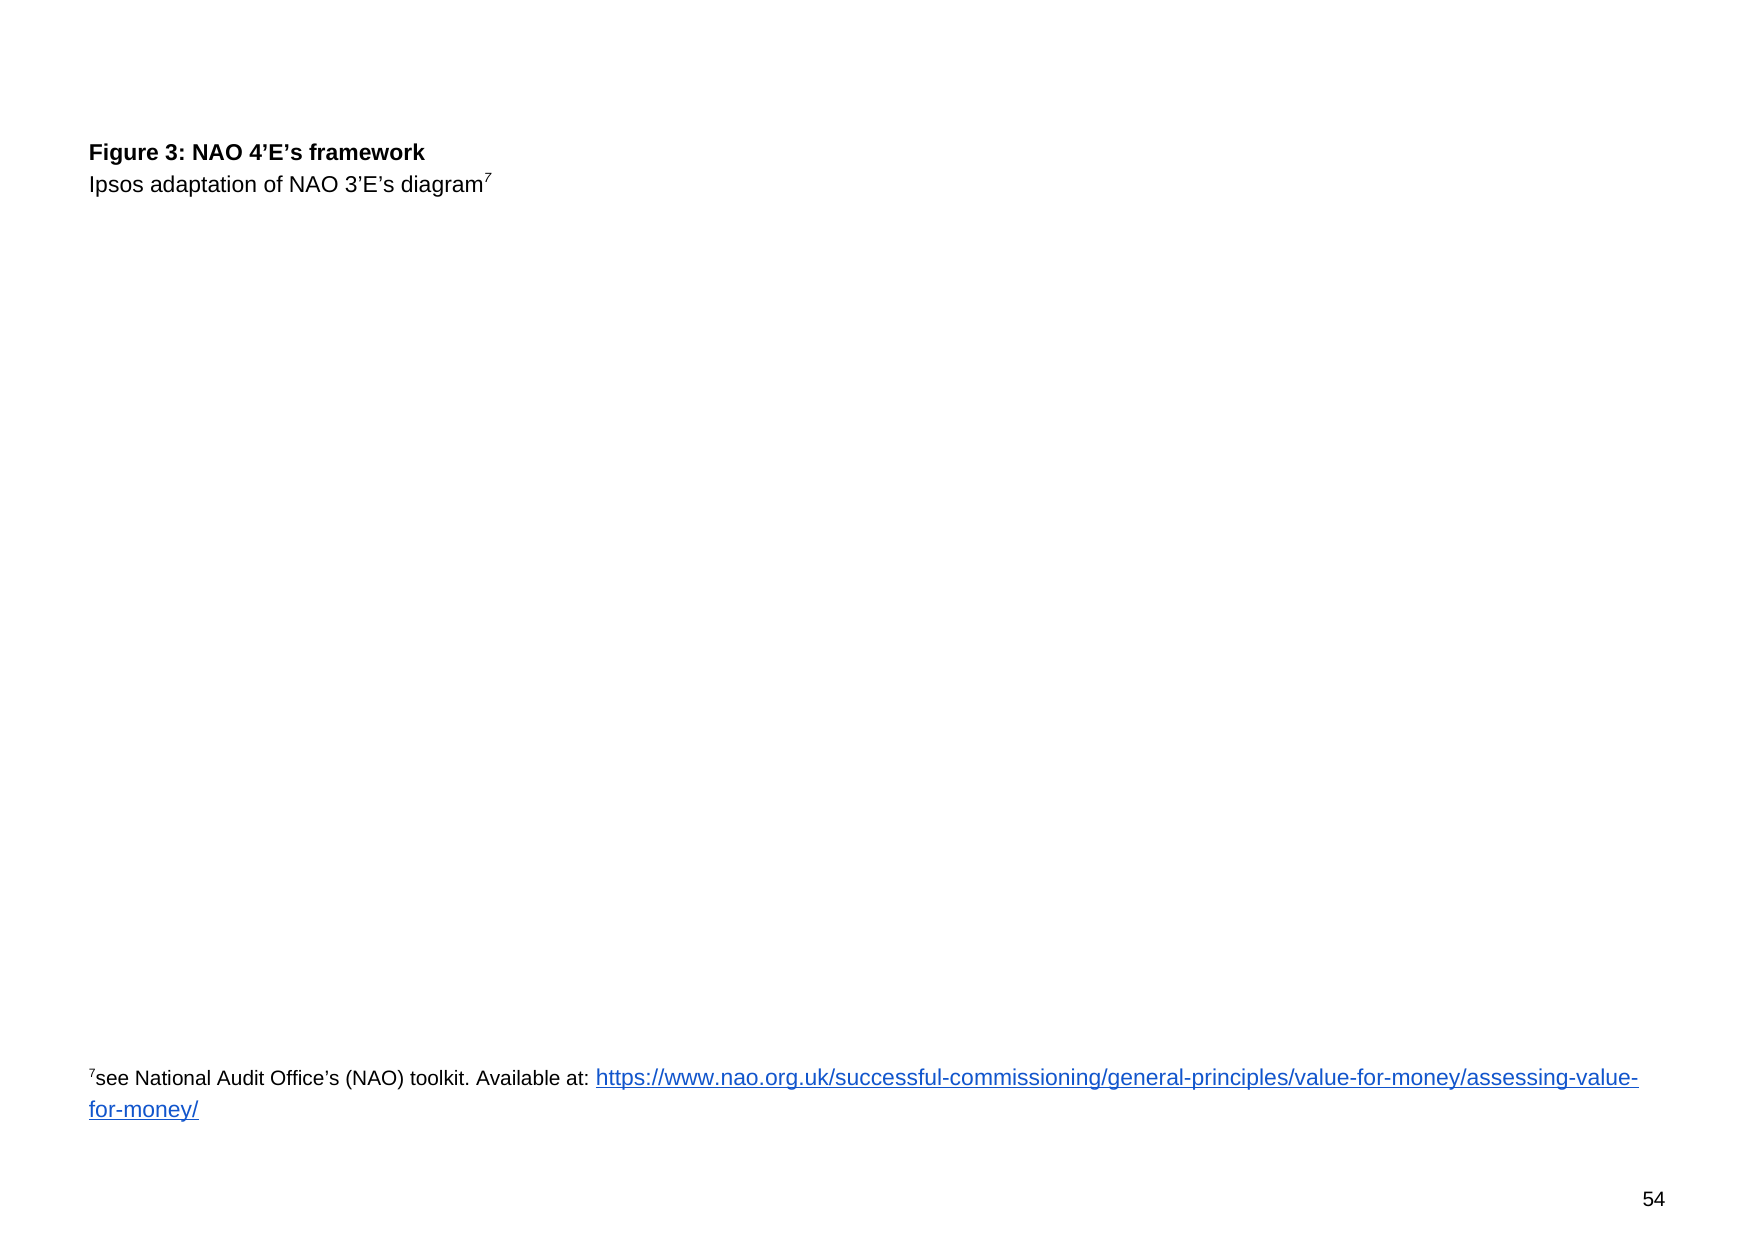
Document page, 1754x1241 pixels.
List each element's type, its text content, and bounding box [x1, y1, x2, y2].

text see National Audit Office’s (NAO) toolkit. Available at: https://www.nao.org.uk/successful-commissioning/general-principles/value-for-money/assessing-value-for-money/ [89, 1064, 1665, 1122]
text Ipsos adaptation of NAO 3’E’s diagram [89, 171, 1665, 197]
text Figure 3: NAO 4’E’s framework [89, 139, 1665, 165]
